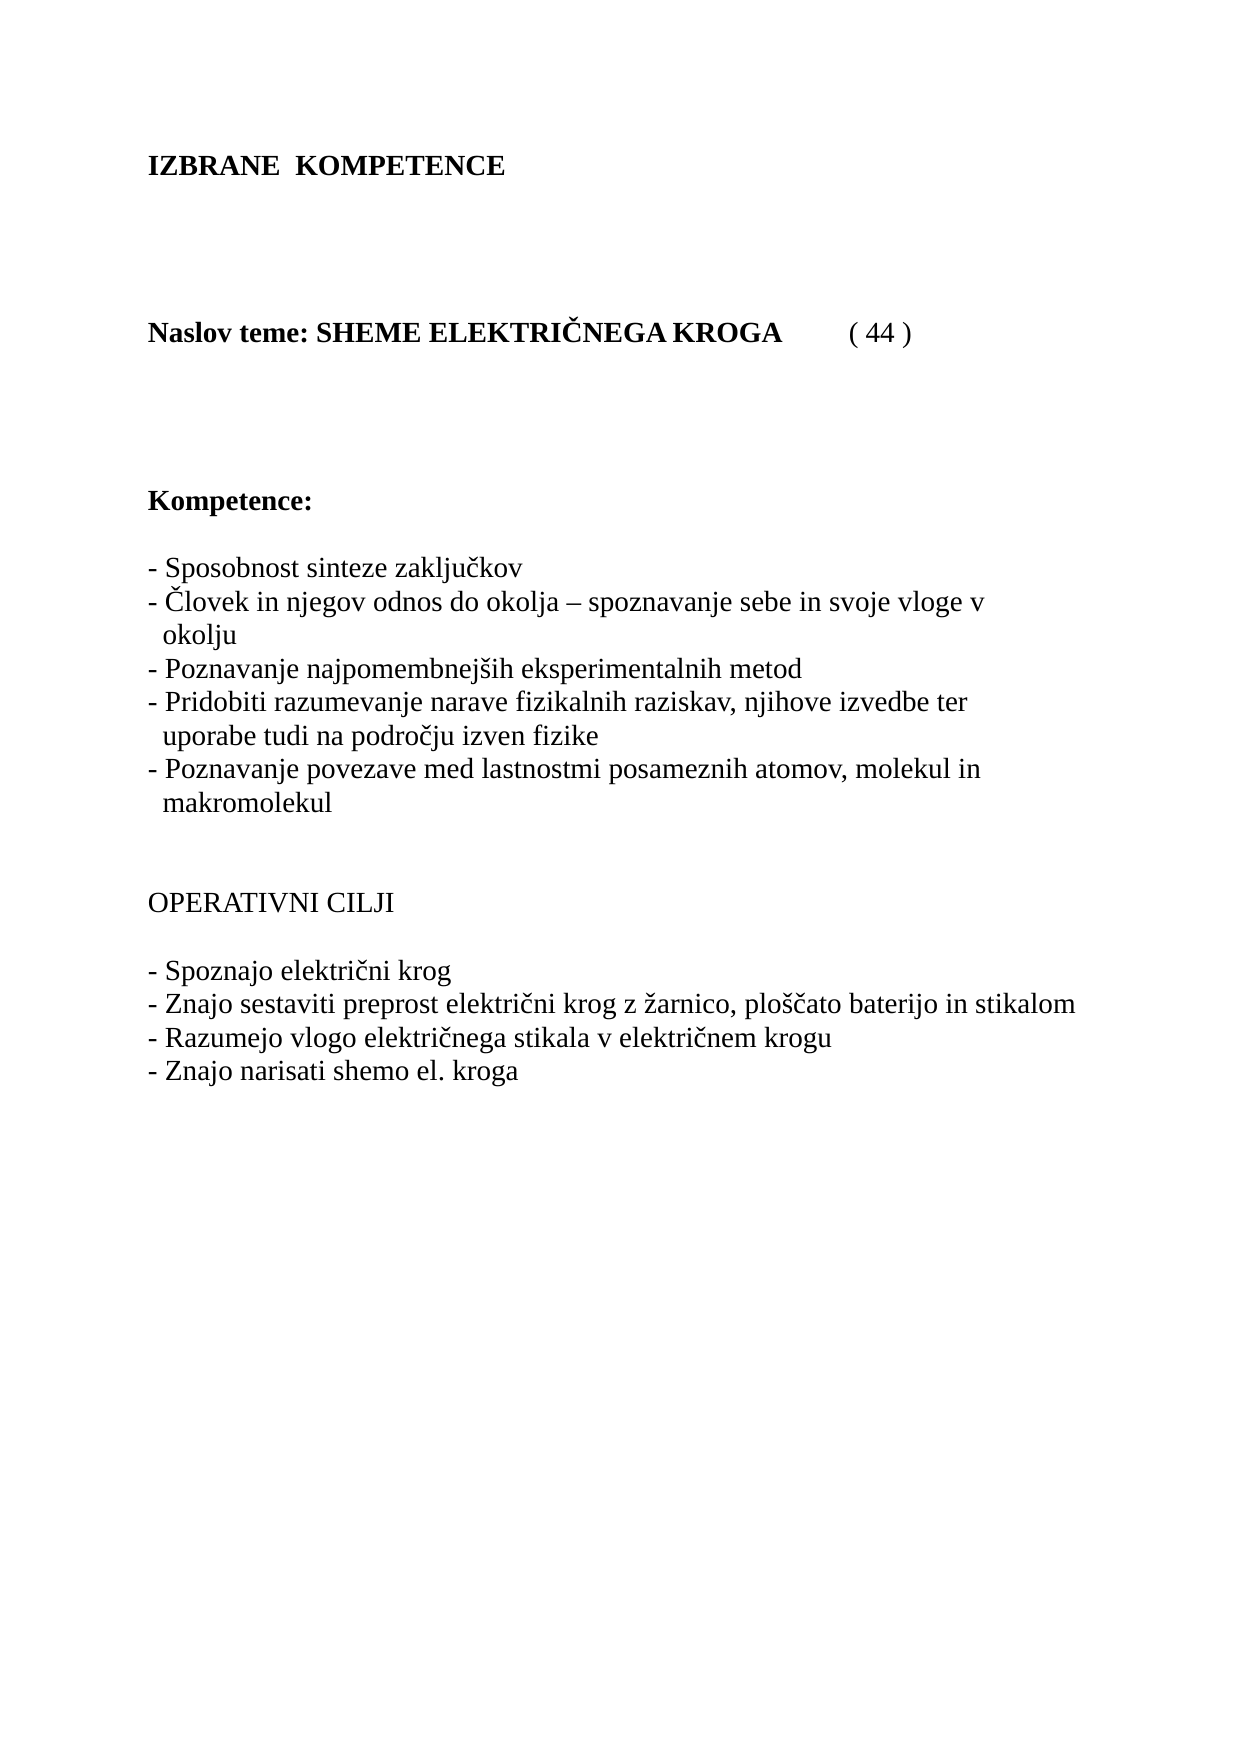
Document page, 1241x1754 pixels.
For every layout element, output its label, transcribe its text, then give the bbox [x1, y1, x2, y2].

text Kompetence: [148, 483, 1093, 517]
text - Razumejo vlogo električnega stikala v električnem krogu [148, 1020, 1093, 1053]
text - Znajo narisati shemo el. kroga [148, 1053, 1093, 1087]
text okolju [148, 617, 1093, 651]
text - Poznavanje najpomembnejših eksperimentalnih metod [148, 651, 1093, 684]
text - Pridobiti razumevanje narave fizikalnih raziskav, njihove izvedbe ter [148, 684, 1093, 718]
text makromolekul [148, 785, 1093, 818]
text - Poznavanje povezave med lastnostmi posameznih atomov, molekul in [148, 751, 1093, 785]
text - Znajo sestaviti preprost električni krog z žarnico, ploščato baterijo in stikalom [148, 986, 1093, 1020]
text Naslov teme: SHEME ELEKTRIČNEGA KROGA ( 44 ) [148, 315, 1093, 349]
text - Človek in njegov odnos do okolja – spoznavanje sebe in svoje vloge v [148, 584, 1093, 617]
text uporabe tudi na področju izven fizike [148, 718, 1093, 751]
text - Sposobnost sinteze zaključkov [148, 550, 1093, 584]
text OPERATIVNI CILJI [148, 886, 1093, 919]
text IZBRANE KOMPETENCE [148, 148, 1093, 181]
text - Spoznajo električni krog [148, 953, 1093, 986]
